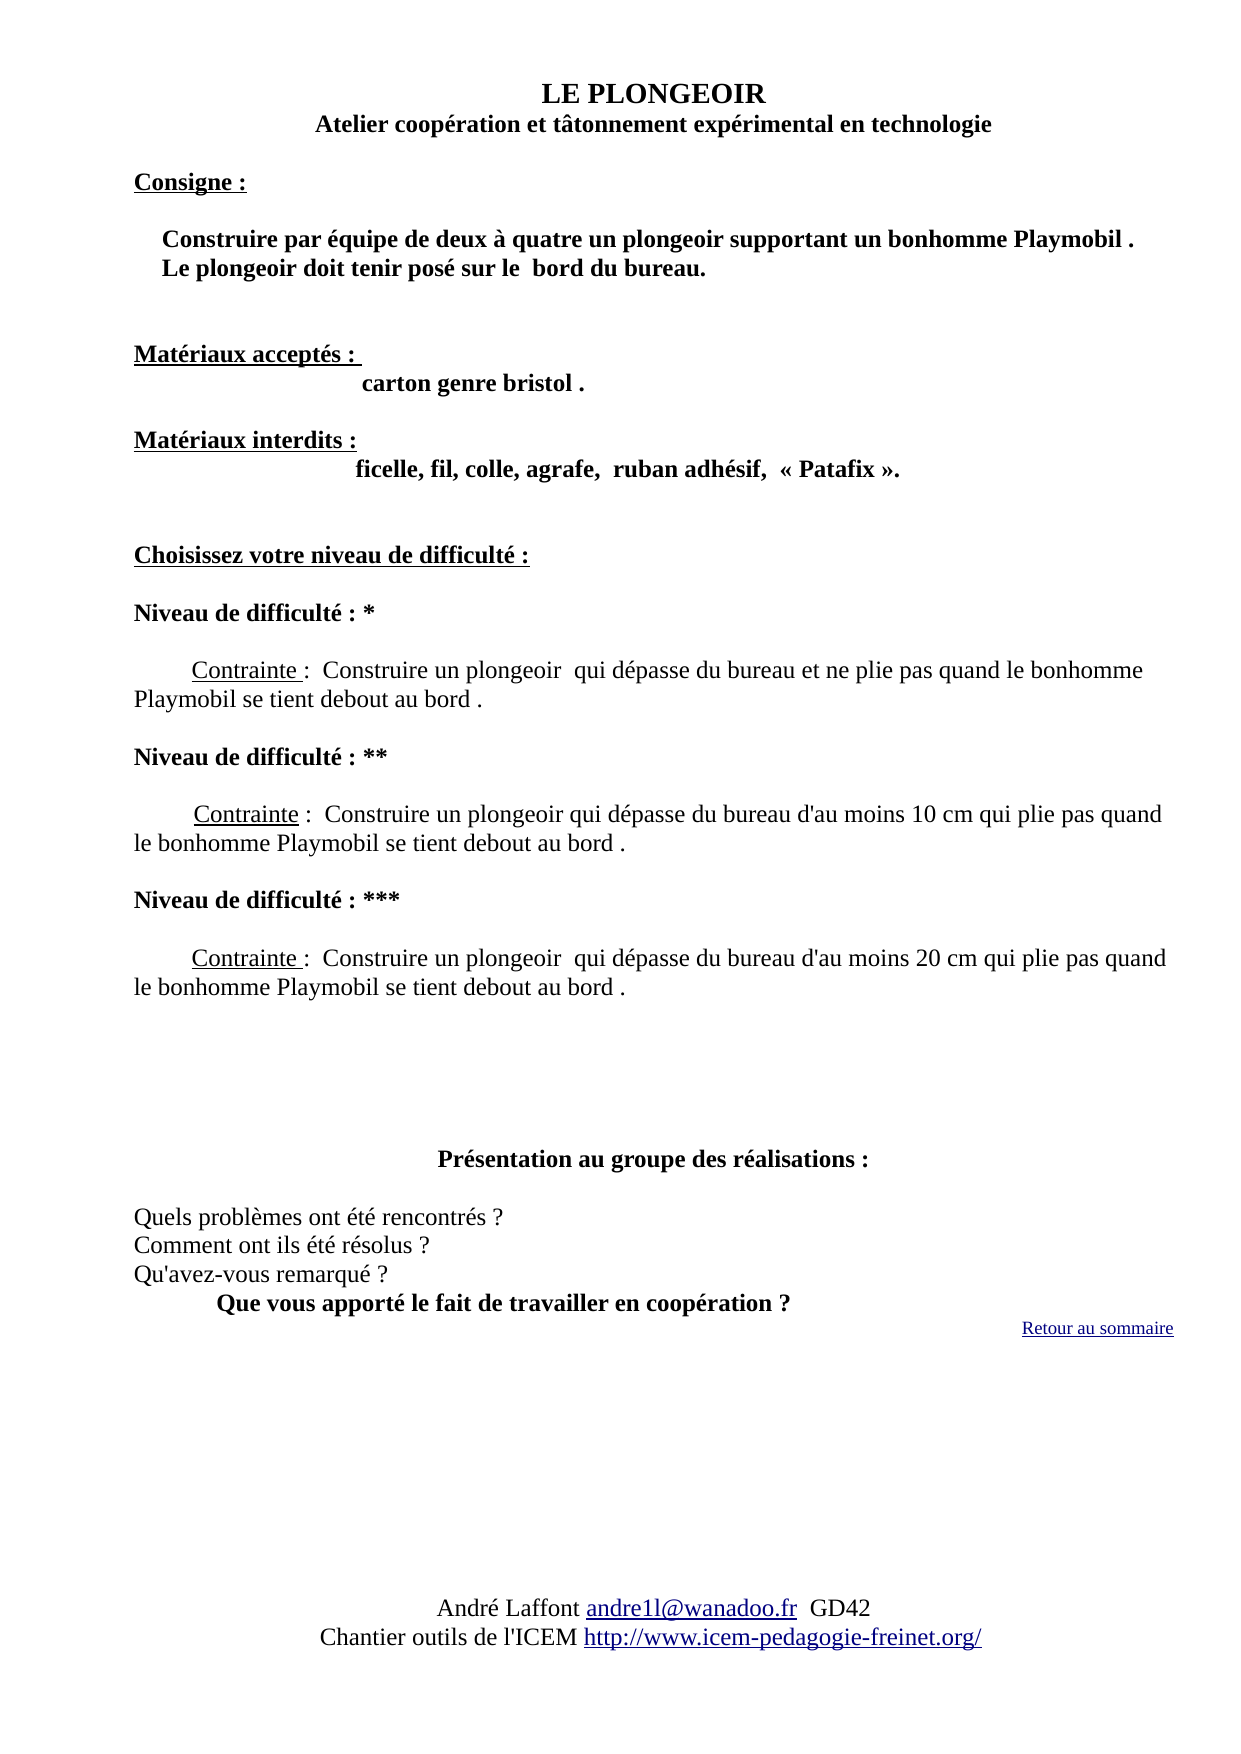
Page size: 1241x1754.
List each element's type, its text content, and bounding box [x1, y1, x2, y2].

text Contrainte : Construire un plongeoir qui dépasse du bureau et ne plie pas quand le bonhomme Playmobil se tient debout au bord . [133, 656, 1173, 713]
text Niveau de difficulté : ** [133, 742, 1173, 771]
text ficelle, fil, colle, agrafe, ruban adhésif, « Patafix ». [133, 454, 1173, 483]
text Quels problèmes ont été rencontrés ? [133, 1202, 1173, 1231]
text Choisissez votre niveau de difficulté : [133, 541, 1173, 569]
text Contrainte : Construire un plongeoir qui dépasse du bureau d'au moins 10 cm qui plie pas quand le bonhomme Playmobil se tient debout au bord . [133, 799, 1173, 857]
text Comment ont ils été résolus ? [133, 1231, 1173, 1259]
text Consigne : [133, 167, 1173, 196]
text Que vous apporté le fait de travailler en coopération ? [133, 1288, 1173, 1317]
text Contrainte : Construire un plongeoir qui dépasse du bureau d'au moins 20 cm qui plie pas quand le bonhomme Playmobil se tient debout au bord . [133, 943, 1173, 1001]
text Présentation au groupe des réalisations : [133, 1144, 1173, 1173]
text Le plongeoir doit tenir posé sur le bord du bureau. [133, 253, 1173, 282]
text Niveau de difficulté : * [133, 598, 1173, 627]
text Qu'avez-vous remarqué ? [133, 1259, 1173, 1288]
text Atelier coopération et tâtonnement expérimental en technologie [133, 109, 1173, 138]
text Retour au sommaire [133, 1317, 1173, 1338]
text Niveau de difficulté : *** [133, 886, 1173, 914]
text carton genre bristol . [133, 368, 1173, 397]
text Matériaux acceptés : [133, 339, 1173, 368]
text Construire par équipe de deux à quatre un plongeoir supportant un bonhomme Playmobil . [133, 224, 1173, 253]
text LE PLONGEOIR [133, 76, 1173, 109]
text Matériaux interdits : [133, 426, 1173, 454]
